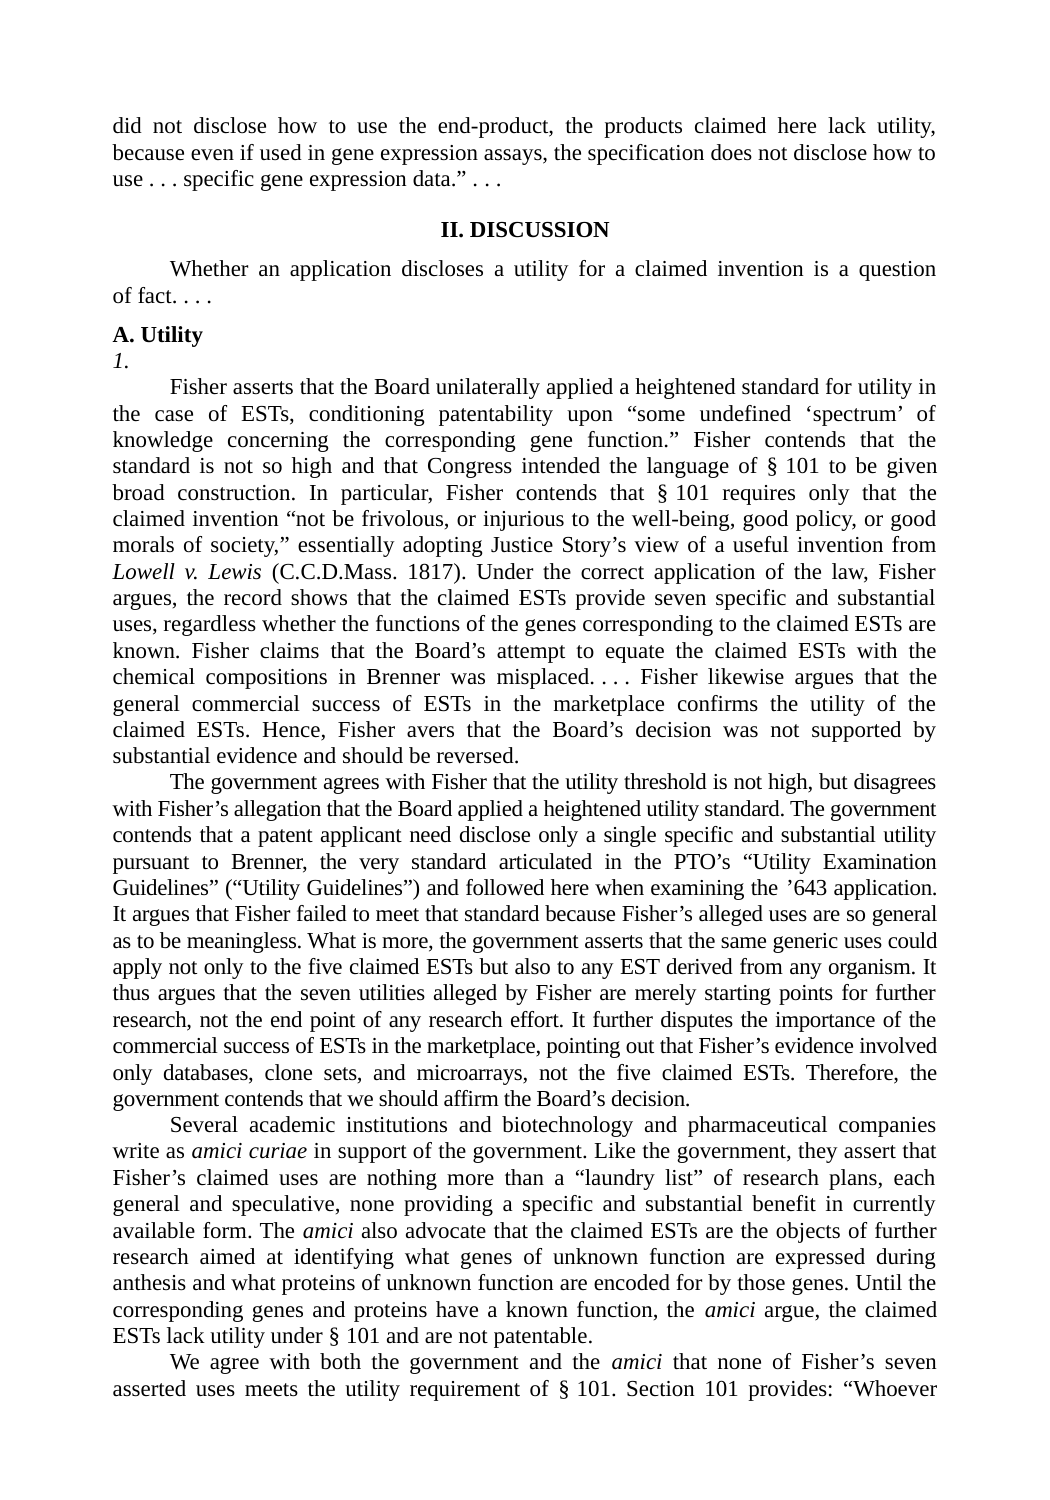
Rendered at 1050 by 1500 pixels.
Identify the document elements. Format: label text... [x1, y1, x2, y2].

text Fisher asserts that the Board unilaterally applied a heightened standard for utility in the case of ESTs, conditioning patentability upon “some undefined ‘spectrum’ of knowledge concerning the corresponding gene function.” Fisher contends that the standard is not so high and that Congress intended the language of § 101 to be given broad construction. In particular, Fisher contends that § 101 requires only that the claimed invention “not be frivolous, or injurious to the well-being, good policy, or good morals of society,” essentially adopting Justice Story’s view of a useful invention from Lowell v. Lewis (C.C.D.Mass. 1817). Under the correct application of the law, Fisher argues, the record shows that the claimed ESTs provide seven specific and substantial uses, regardless whether the functions of the genes corresponding to the claimed ESTs are known. Fisher claims that the Board’s attempt to equate the claimed ESTs with the chemical compositions in Brenner was misplaced. . . . Fisher likewise argues that the general commercial success of ESTs in the marketplace confirms the utility of the claimed ESTs. Hence, Fisher avers that the Board’s decision was not supported by substantial evidence and should be reversed. [112, 373, 937, 769]
text A. Utility [112, 321, 937, 347]
text did not disclose how to use the end-product, the products claimed here lack utility, because even if used in gene expression assays, the specification does not disclose how to use . . . specific gene expression data.” . . . [112, 112, 937, 192]
text 1. [112, 347, 937, 373]
text The government agrees with Fisher that the utility threshold is not high, but disagrees with Fisher’s allegation that the Board applied a heightened utility standard. The government contends that a patent applicant need disclose only a single specific and substantial utility pursuant to Brenner, the very standard articulated in the PTO’s “Utility Examination Guidelines” (“Utility Guidelines”) and followed here when examining the ’643 application. It argues that Fisher failed to meet that standard because Fisher’s alleged uses are so general as to be meaningless. What is more, the government asserts that the same generic uses could apply not only to the five claimed ESTs but also to any EST derived from any organism. It thus argues that the seven utilities alleged by Fisher are merely starting points for further research, not the end point of any research effort. It further disputes the importance of the commercial success of ESTs in the marketplace, pointing out that Fisher’s evidence involved only databases, clone sets, and microarrays, not the five claimed ESTs. Therefore, the government contends that we should affirm the Board’s decision. [112, 769, 937, 1111]
text Whether an application discloses a utility for a claimed invention is a question of fact. . . . [112, 255, 937, 308]
text Several academic institutions and biotechnology and pharmaceutical companies write as amici curiae in support of the government. Like the government, they assert that Fisher’s claimed uses are nothing more than a “laundry list” of research plans, each general and speculative, none providing a specific and substantial benefit in currently available form. The amici also advocate that the claimed ESTs are the objects of further research aimed at identifying what genes of unknown function are expressed during anthesis and what proteins of unknown function are encoded for by those genes. Until the corresponding genes and proteins have a known function, the amici argue, the claimed ESTs lack utility under § 101 and are not patentable. [112, 1111, 937, 1348]
text II. DISCUSSION [112, 217, 937, 243]
text We agree with both the government and the amici that none of Fisher’s seven asserted uses meets the utility requirement of § 101. Section 101 provides: “Whoever [112, 1348, 937, 1401]
